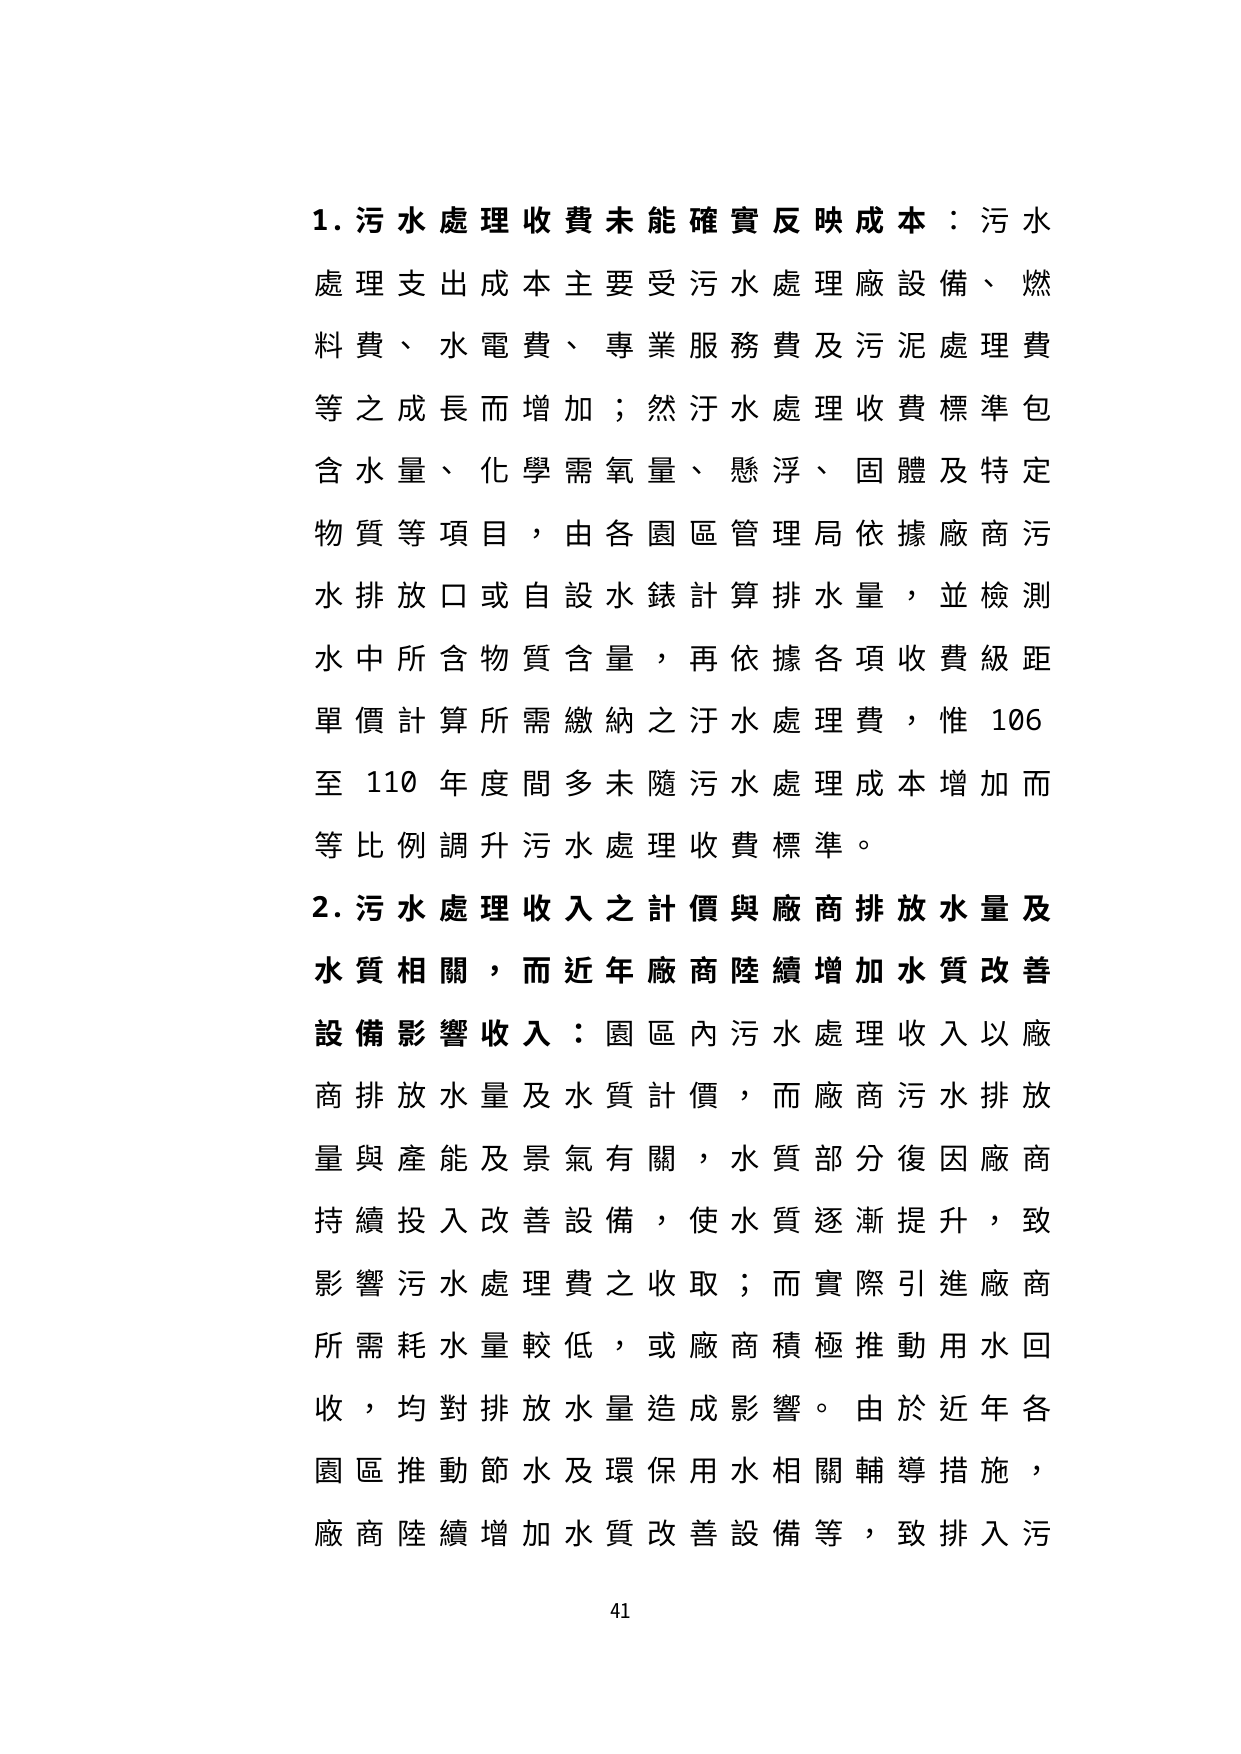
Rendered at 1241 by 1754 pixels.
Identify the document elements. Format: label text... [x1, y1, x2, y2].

text 2.污水處理收入之計價與廠商排放水量及水質相關，而近年廠商陸續增加水質改善設備影響收入：園區內污水處理收入以廠商排放水量及水質計價，而廠商污水排放量與產能及景氣有關，水質部分復因廠商持續投入改善設備，使水質逐漸提升，致影響污水處理費之收取；而實際引進廠商所需耗水量較低，或廠商積極推動用水回收，均對排放水量造成影響。由於近年各園區推動節水及環保用水相關輔導措施，廠商陸續增加水質改善設備等，致排入污 [271, 865, 1058, 1552]
text 1.污水處理收費未能確實反映成本：污水處理支出成本主要受污水處理廠設備、燃料費、水電費、專業服務費及污泥處理費等之成長而增加；然汙水處理收費標準包含水量、化學需氧量、懸浮、固體及特定物質等項目，由各園區管理局依據廠商污水排放口或自設水錶計算排水量，並檢測水中所含物質含量，再依據各項收費級距單價計算所需繳納之汙水處理費，惟106至110年度間多未隨污水處理成本增加而等比例調升污水處理收費標準。 [271, 177, 1058, 865]
